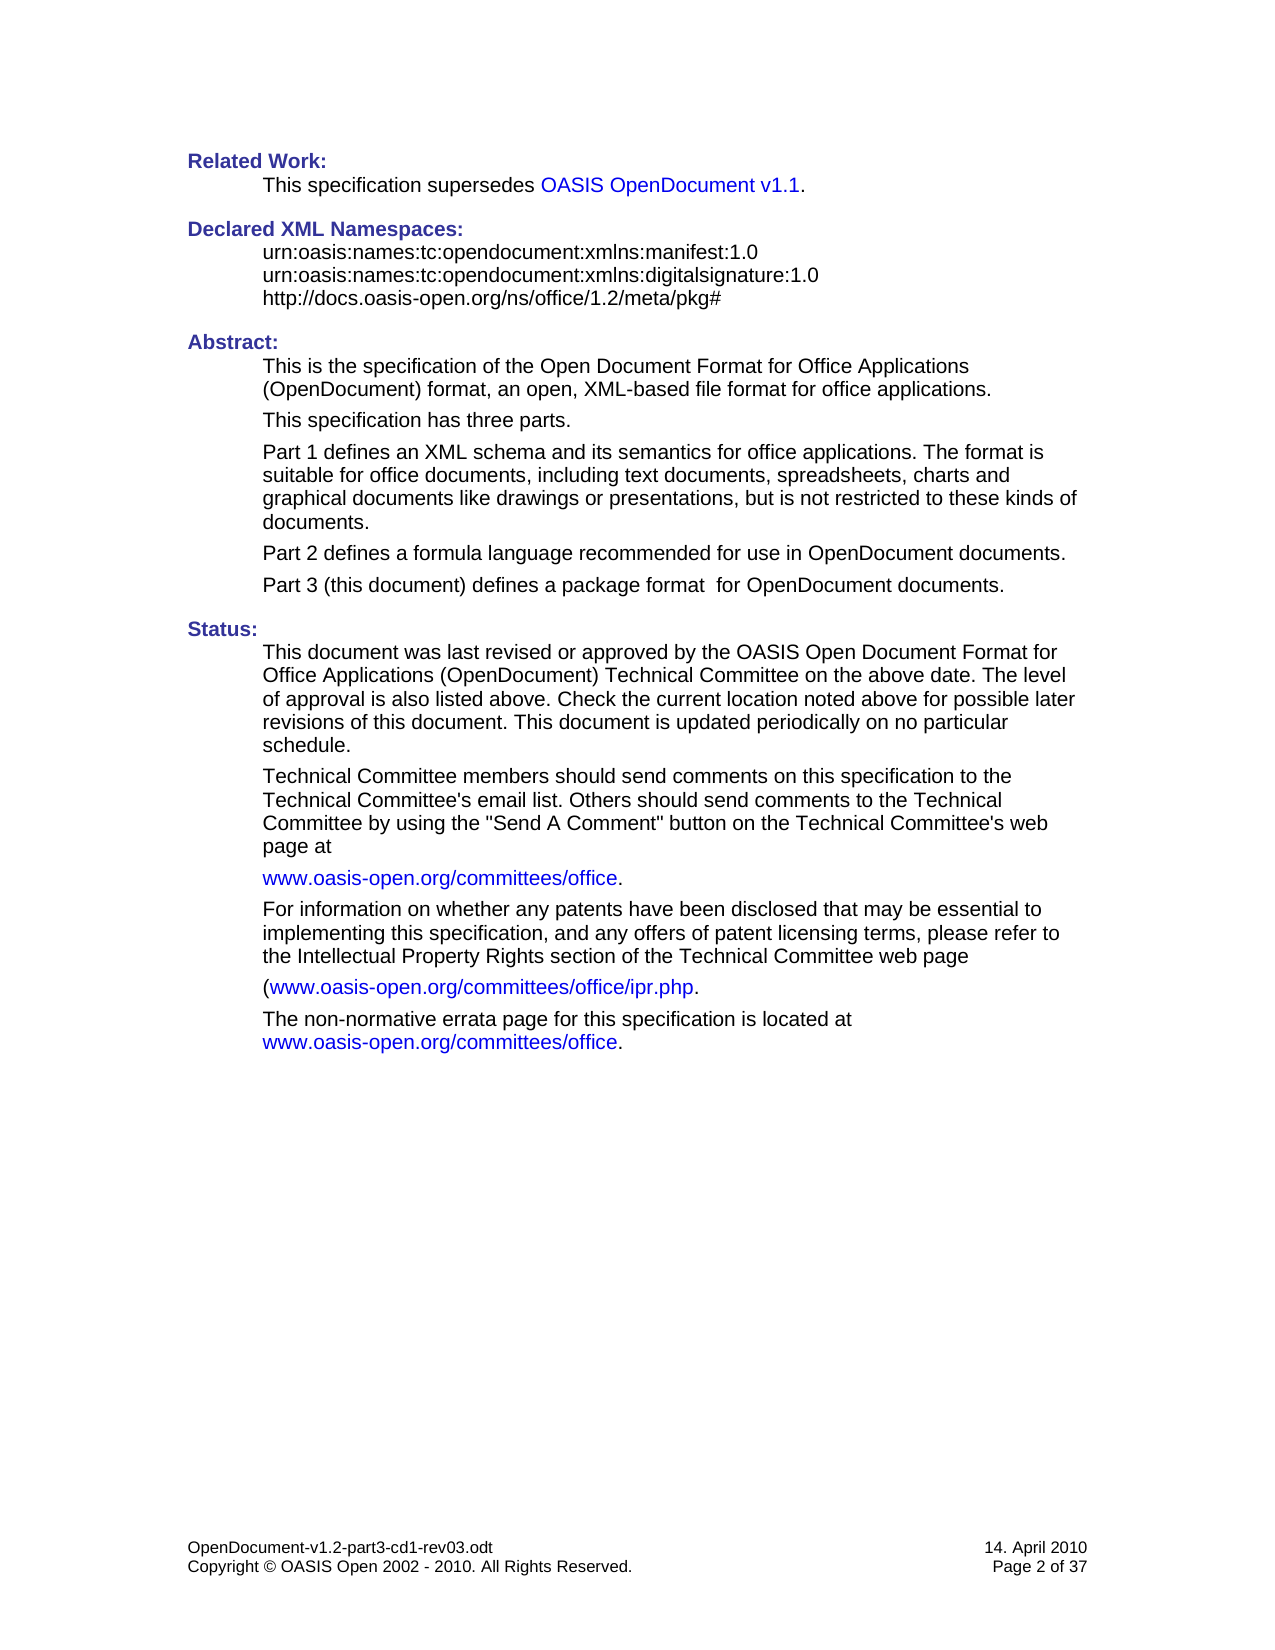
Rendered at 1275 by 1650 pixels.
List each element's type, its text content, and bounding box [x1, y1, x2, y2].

title Abstract: [187, 331, 1088, 354]
title This is the specification of the Open Document Format for Office Applications (OpenDocument) format, an open, XML-based file format for office applications. [262, 354, 1088, 401]
title (www.oasis-open.org/committees/office/ipr.php. [262, 976, 1088, 999]
title This document was last revised or approved by the OASIS Open Document Format for Office Applications (OpenDocument) Technical Committee on the above date. The level of approval is also listed above. Check the current location noted above for possible later revisions of this document. This document is updated periodically on no particular schedule. [262, 641, 1088, 757]
title www.oasis-open.org/committees/office. [262, 866, 1088, 890]
title urn:oasis:names:tc:opendocument:xmlns:manifest:1.0 urn:oasis:names:tc:opendocument:xmlns:digitalsignature:1.0 http://docs.oasis-open.org/ns/office/1.2/meta/pkg# [262, 241, 1088, 310]
title This specification supersedes OASIS OpenDocument v1.1. [262, 173, 1088, 196]
title The non-normative errata page for this specification is located at www.oasis-open.org/committees/office. [262, 1008, 1088, 1054]
title Part 2 defines a formula language recommended for use in OpenDocument documents. [262, 542, 1088, 565]
title Part 3 (this document) defines a package format for OpenDocument documents. [262, 573, 1088, 597]
title Status: [187, 617, 1088, 641]
title For information on whether any patents have been disclosed that may be essential to implementing this specification, and any offers of patent licensing terms, please refer to the Intellectual Property Rights section of the Technical Committee web page [262, 898, 1088, 968]
title Related Work: [187, 150, 1088, 173]
title This specification has three parts. [262, 409, 1088, 432]
title Declared XML Namespaces: [187, 217, 1088, 241]
title Technical Committee members should send comments on this specification to the Technical Committee's email list. Others should send comments to the Technical Committee by using the "Send A Comment" button on the Technical Committee's web page at [262, 765, 1088, 858]
title Part 1 defines an XML schema and its semantics for office applications. The format is suitable for office documents, including text documents, spreadsheets, charts and graphical documents like drawings or presentations, but is not restricted to these kinds of documents. [262, 441, 1088, 533]
